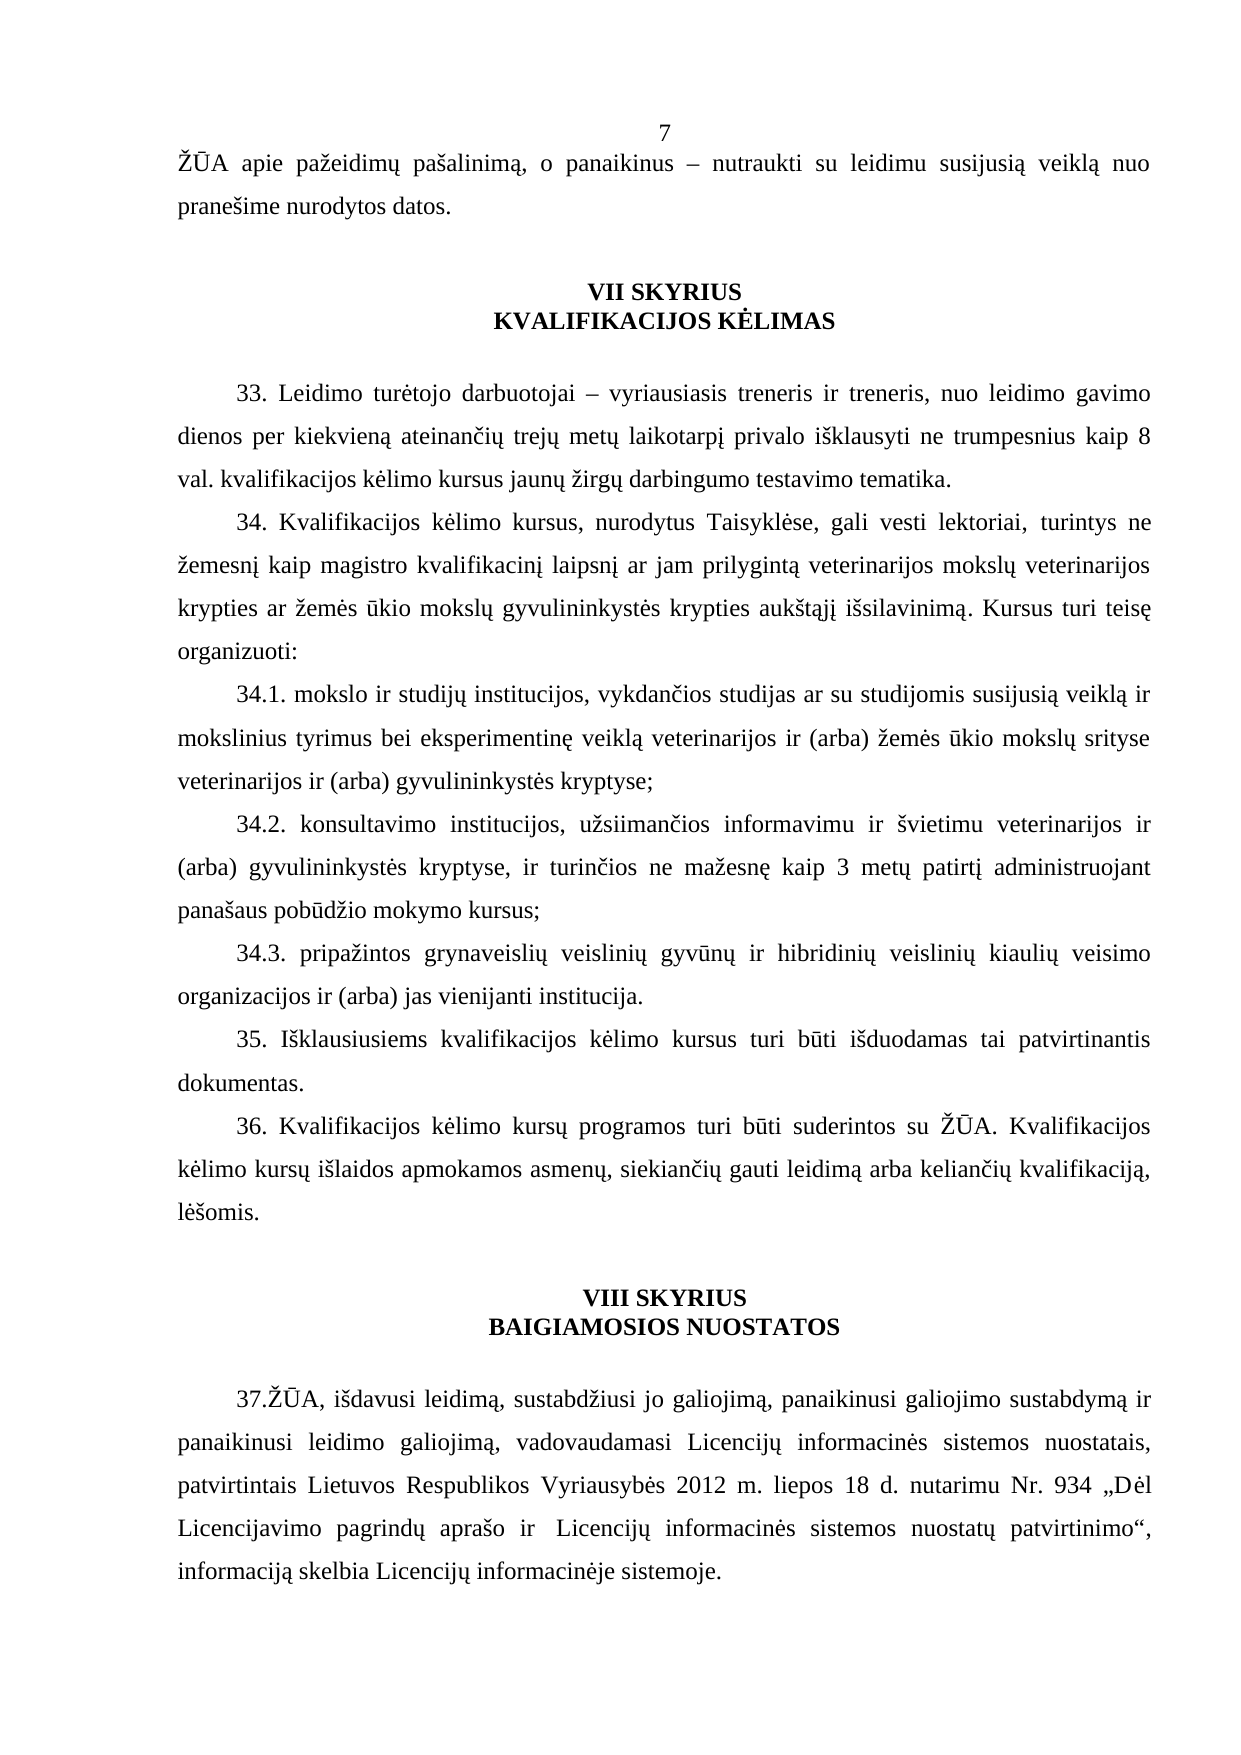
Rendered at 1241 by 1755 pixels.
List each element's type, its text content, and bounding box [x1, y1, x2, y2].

text 36. Kvalifikacijos kėlimo kursų programos turi būti suderintos su ŽŪA. Kvalifikacijos kėlimo kursų išlaidos apmokamos asmenų, siekiančių gauti leidimą arba keliančių kvalifikaciją, lėšomis. [177, 1111, 1152, 1226]
text KVALIFIKACIJOS KĖLIMAS [177, 306, 1152, 334]
text 34.2. konsultavimo institucijos, užsiimančios informavimu ir švietimu veterinarijos ir (arba) gyvulininkystės kryptyse, ir turinčios ne mažesnę kaip 3 metų patirtį administruojant panašaus pobūdžio mokymo kursus; [177, 809, 1152, 924]
text 34.3. pripažintos grynaveislių veislinių gyvūnų ir hibridinių veislinių kiaulių veisimo organizacijos ir (arba) jas vienijanti institucija. [177, 938, 1152, 1010]
text BAIGIAMOSIOS NUOSTATOS [177, 1312, 1152, 1341]
text ŽŪA apie pažeidimų pašalinimą, o panaikinus – nutraukti su leidimu susijusią veiklą nuo pranešime nurodytos datos. [177, 148, 1152, 219]
text 33. Leidimo turėtojo darbuotojai – vyriausiasis treneris ir treneris, nuo leidimo gavimo dienos per kiekvieną ateinančių trejų metų laikotarpį privalo išklausyti ne trumpesnius kaip 8 val. kvalifikacijos kėlimo kursus jaunų žirgų darbingumo testavimo tematika. [177, 378, 1152, 493]
text 35. Išklausiusiems kvalifikacijos kėlimo kursus turi būti išduodamas tai patvirtinantis dokumentas. [177, 1024, 1152, 1096]
text VII SKYRIUS [177, 277, 1152, 306]
text VIII SKYRIUS [177, 1283, 1152, 1312]
text 37.ŽŪA, išdavusi leidimą, sustabdžiusi jo galiojimą, panaikinusi galiojimo sustabdymą ir panaikinusi leidimo galiojimą, vadovaudamasi Licencijų informacinės sistemos nuostatais, patvirtintais Lietuvos Respublikos Vyriausybės 2012 m. liepos 18 d. nutarimu Nr. 934 „Dėl Licencijavimo pagrindų aprašo ir Licencijų informacinės sistemos nuostatų patvirtinimo“, informaciją skelbia Licencijų informacinėje sistemoje. [177, 1384, 1152, 1585]
text 34.1. mokslo ir studijų institucijos, vykdančios studijas ar su studijomis susijusią veiklą ir mokslinius tyrimus bei eksperimentinę veiklą veterinarijos ir (arba) žemės ūkio mokslų srityse veterinarijos ir (arba) gyvulininkystės kryptyse; [177, 679, 1152, 794]
text 34. Kvalifikacijos kėlimo kursus, nurodytus Taisyklėse, gali vesti lektoriai, turintys ne žemesnį kaip magistro kvalifikacinį laipsnį ar jam prilygintą veterinarijos mokslų veterinarijos krypties ar žemės ūkio mokslų gyvulininkystės krypties aukštąjį išsilavinimą. Kursus turi teisę organizuoti: [177, 507, 1152, 665]
